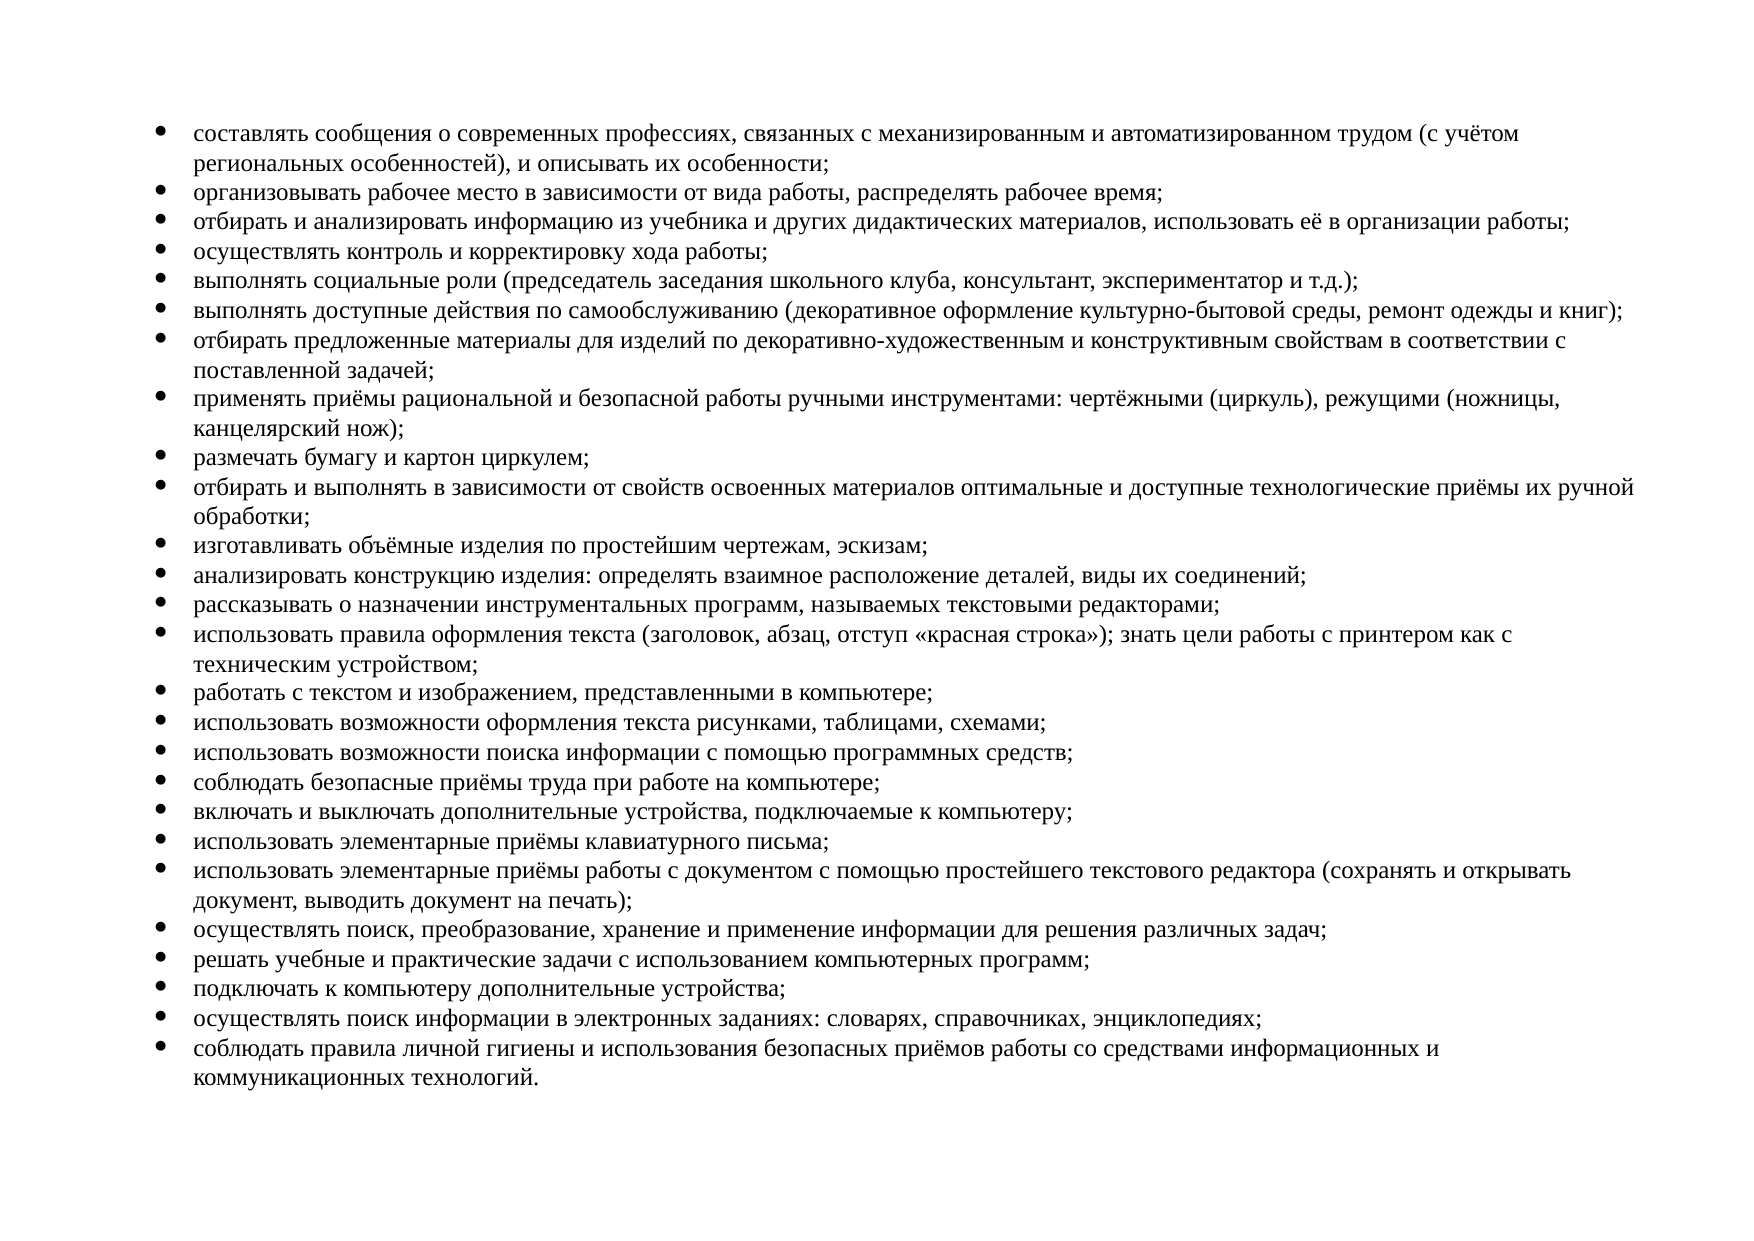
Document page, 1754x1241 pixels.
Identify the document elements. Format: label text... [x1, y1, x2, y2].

list использовать возможности оформления текста рисунками, таблицами, схемами; [156, 707, 1636, 737]
list выполнять социальные роли (председатель заседания школьного клуба, консультант, экспериментатор и т.д.); [156, 266, 1636, 295]
list использовать элементарные приёмы клавиатурного письма; [156, 826, 1636, 856]
list подключать к компьютеру дополнительные устройства; [156, 973, 1636, 1003]
list применять приёмы рациональной и безопасной работы ручными инструментами: чертёжными (циркуль), режущими (ножницы, канцелярский нож); [156, 383, 1636, 442]
list отбирать предложенные материалы для изделий по декоративно-художественным и конструктивным свойствам в соответствии с поставленной задачей; [156, 325, 1636, 383]
list использовать правила оформления текста (заголовок, абзац, отступ «красная строка»); знать цели работы с принтером как с техническим устройством; [156, 619, 1636, 677]
list работать с текстом и изображением, представленными в компьютере; [156, 677, 1636, 707]
list составлять сообщения о современных профессиях, связанных с механизированным и автоматизированном трудом (с учётом региональных особенностей), и описывать их особенности; [156, 118, 1636, 177]
list использовать возможности поиска информации с помощью программных средств; [156, 737, 1636, 767]
list отбирать и выполнять в зависимости от свойств освоенных материалов оптимальные и доступные технологические приёмы их ручной обработки; [156, 472, 1636, 530]
list размечать бумагу и картон циркулем; [156, 442, 1636, 472]
list соблюдать правила личной гигиены и использования безопасных приёмов работы со средствами информационных и коммуникационных технологий. [156, 1033, 1636, 1091]
list изготавливать объёмные изделия по простейшим чертежам, эскизам; [156, 530, 1636, 560]
list решать учебные и практические задачи с использованием компьютерных программ; [156, 944, 1636, 973]
list осуществлять контроль и корректировку хода работы; [156, 236, 1636, 266]
list выполнять доступные действия по самообслуживанию (декоративное оформление культурно-бытовой среды, ремонт одежды и книг); [156, 295, 1636, 325]
list анализировать конструкцию изделия: определять взаимное расположение деталей, виды их соединений; [156, 560, 1636, 589]
list соблюдать безопасные приёмы труда при работе на компьютере; [156, 767, 1636, 796]
list организовывать рабочее место в зависимости от вида работы, распределять рабочее время; [156, 177, 1636, 206]
list включать и выключать дополнительные устройства, подключаемые к компьютеру; [156, 796, 1636, 826]
list рассказывать о назначении инструментальных программ, называемых текстовыми редакторами; [156, 589, 1636, 619]
list осуществлять поиск, преобразование, хранение и применение информации для решения различных задач; [156, 914, 1636, 944]
list использовать элементарные приёмы работы с документом с помощью простейшего текстового редактора (сохранять и открывать документ, выводить документ на печать); [156, 856, 1636, 914]
list осуществлять поиск информации в электронных заданиях: словарях, справочниках, энциклопедиях; [156, 1003, 1636, 1033]
list отбирать и анализировать информацию из учебника и других дидактических материалов, использовать её в организации работы; [156, 206, 1636, 236]
